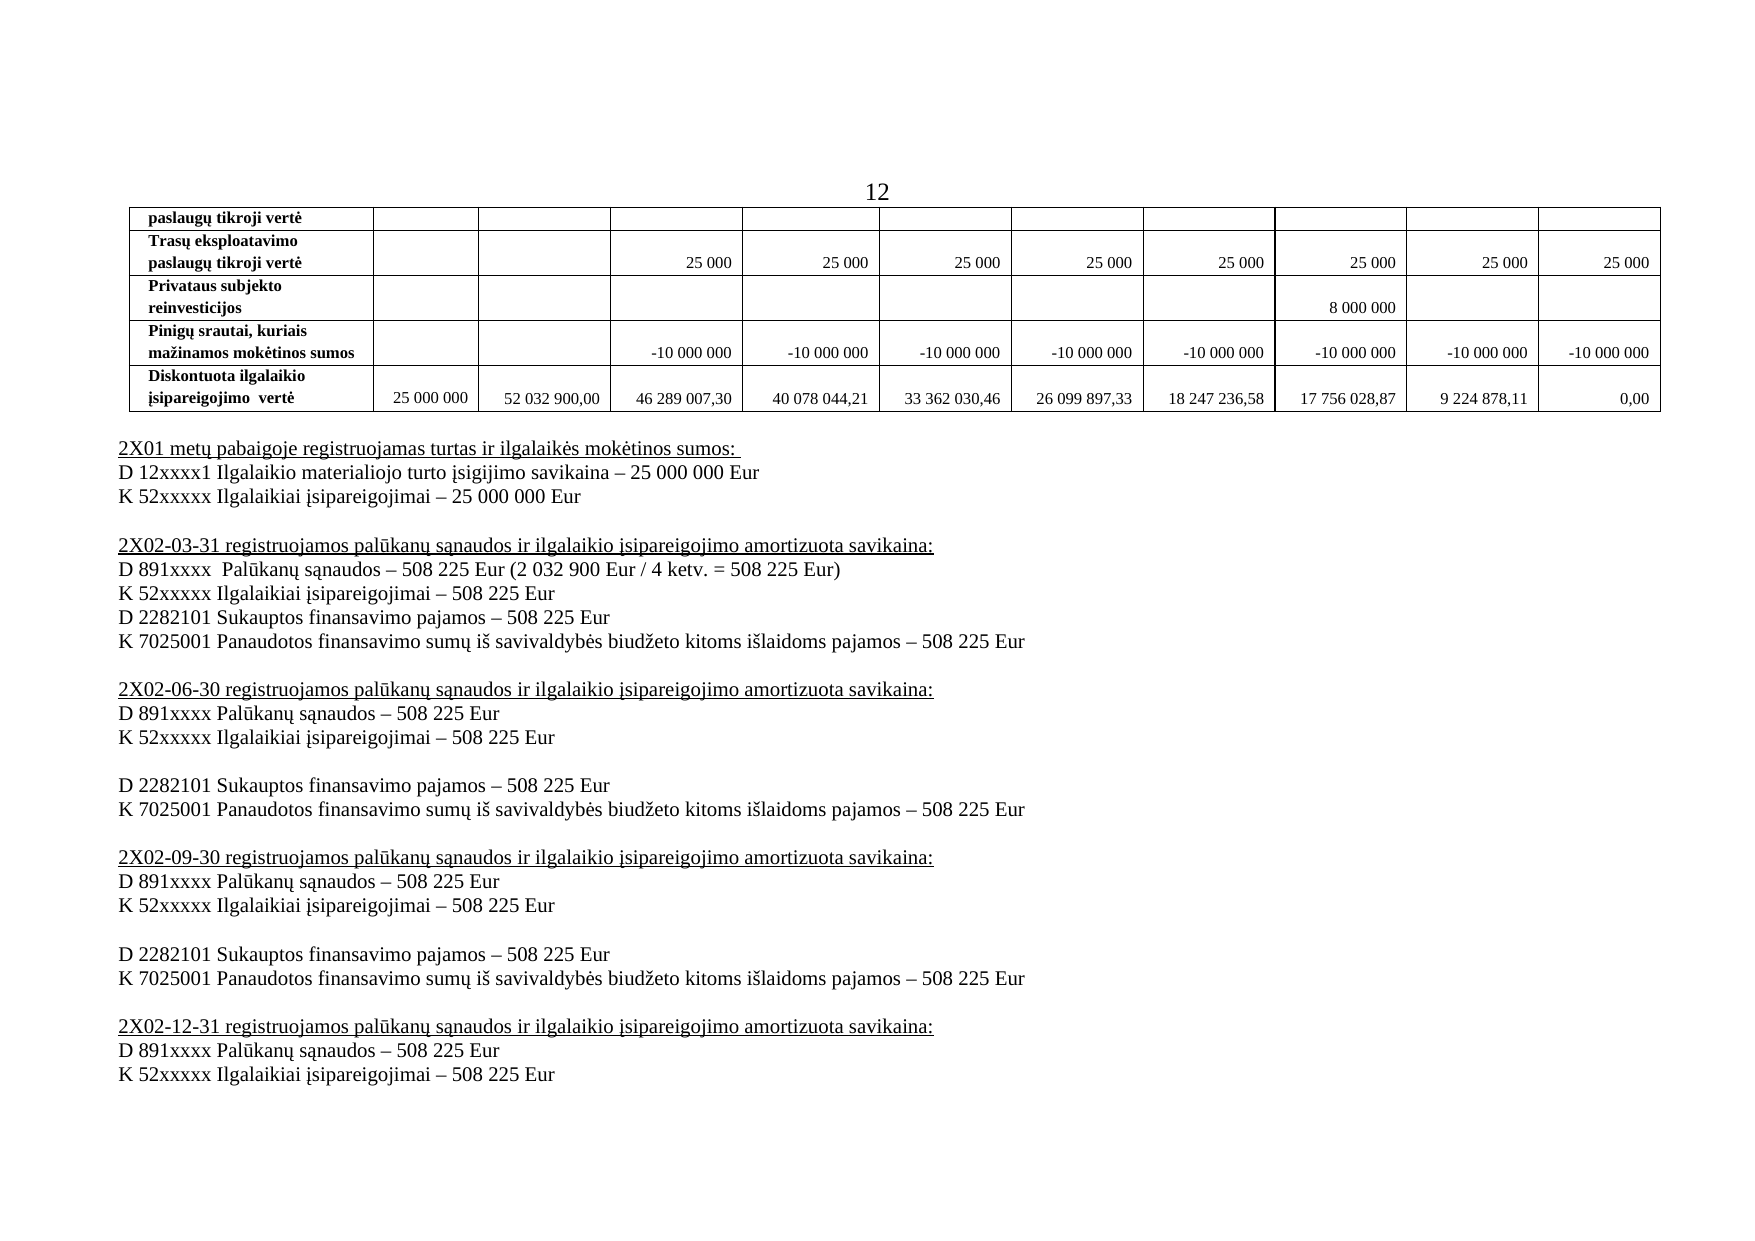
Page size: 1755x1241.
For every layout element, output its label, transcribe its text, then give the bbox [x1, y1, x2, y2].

table_cell 0,00 [1539, 366, 1660, 411]
text D 891xxxx Palūkanų sąnaudos – 508 225 Eur (2 032 900 Eur / 4 ketv. = 508 225 Eur) [118, 557, 1636, 581]
table_cell 40 078 044,21 [743, 366, 879, 411]
table_cell [479, 231, 610, 275]
table_cell [1276, 208, 1406, 230]
table_cell [479, 208, 610, 230]
table_cell 25 000 [1407, 231, 1538, 275]
table_cell 25 000 [743, 231, 879, 275]
table_cell [374, 321, 478, 365]
text D 2282101 Sukauptos finansavimo pajamos – 508 225 Eur [118, 773, 1636, 797]
table_cell -10 000 000 [880, 321, 1011, 365]
text 2X02-06-30 registruojamos palūkanų sąnaudos ir ilgalaikio įsipareigojimo amortizuota savikaina: [118, 677, 1636, 701]
text 2X02-03-31 registruojamos palūkanų sąnaudos ir ilgalaikio įsipareigojimo amortizuota savikaina: [118, 532, 1636, 557]
text K 52xxxxx Ilgalaikiai įsipareigojimai – 508 225 Eur [118, 893, 1636, 917]
table_cell [1012, 208, 1143, 230]
text K 7025001 Panaudotos finansavimo sumų iš savivaldybės biudžeto kitoms išlaidoms pajamos – 508 225 Eur [118, 797, 1636, 821]
table_cell 18 247 236,58 [1144, 366, 1274, 411]
text K 52xxxxx Ilgalaikiai įsipareigojimai – 25 000 000 Eur [118, 484, 1636, 508]
table_cell Privataus subjekto reinvesticijos [130, 276, 373, 320]
table_cell [1407, 208, 1538, 230]
table_cell 25 000 [1539, 231, 1660, 275]
table_cell -10 000 000 [1012, 321, 1143, 365]
table_cell 25 000 [1012, 231, 1143, 275]
table_cell 9 224 878,11 [1407, 366, 1538, 411]
table_cell 25 000 [1144, 231, 1274, 275]
table_cell [611, 276, 742, 320]
table_cell 33 362 030,46 [880, 366, 1011, 411]
text D 2282101 Sukauptos finansavimo pajamos – 508 225 Eur [118, 605, 1636, 629]
table_cell [1407, 276, 1538, 320]
text K 7025001 Panaudotos finansavimo sumų iš savivaldybės biudžeto kitoms išlaidoms pajamos – 508 225 Eur [118, 966, 1636, 990]
table_cell 52 032 900,00 [479, 366, 610, 411]
table_cell -10 000 000 [1276, 321, 1406, 365]
table_cell 46 289 007,30 [611, 366, 742, 411]
table_cell 17 756 028,87 [1276, 366, 1406, 411]
table_cell paslaugų tikroji vertė [130, 208, 373, 230]
table_cell [1144, 276, 1274, 320]
text 2X02-12-31 registruojamos palūkanų sąnaudos ir ilgalaikio įsipareigojimo amortizuota savikaina: [118, 1014, 1636, 1038]
table_cell -10 000 000 [1539, 321, 1660, 365]
table_cell [479, 276, 610, 320]
table_cell [743, 276, 879, 320]
table_cell [1539, 208, 1660, 230]
table_cell 25 000 000 [374, 366, 478, 411]
text 2X01 metų pabaigoje registruojamas turtas ir ilgalaikės mokėtinos sumos: [118, 436, 1636, 460]
table_cell [880, 208, 1011, 230]
table_cell -10 000 000 [1407, 321, 1538, 365]
table_cell [479, 321, 610, 365]
table_cell -10 000 000 [611, 321, 742, 365]
table_cell 26 099 897,33 [1012, 366, 1143, 411]
table_cell [374, 208, 478, 230]
table_cell Pinigų srautai, kuriais mažinamos mokėtinos sumos [130, 321, 373, 365]
text K 52xxxxx Ilgalaikiai įsipareigojimai – 508 225 Eur [118, 1062, 1636, 1086]
table_cell -10 000 000 [743, 321, 879, 365]
text D 2282101 Sukauptos finansavimo pajamos – 508 225 Eur [118, 942, 1636, 966]
table_cell 8 000 000 [1276, 276, 1406, 320]
table_cell [374, 276, 478, 320]
text D 891xxxx Palūkanų sąnaudos – 508 225 Eur [118, 701, 1636, 725]
text D 12xxxx1 Ilgalaikio materialiojo turto įsigijimo savikaina – 25 000 000 Eur [118, 460, 1636, 484]
table_cell -10 000 000 [1144, 321, 1274, 365]
table_cell [1144, 208, 1274, 230]
text K 7025001 Panaudotos finansavimo sumų iš savivaldybės biudžeto kitoms išlaidoms pajamos – 508 225 Eur [118, 629, 1636, 653]
table_cell Trasų eksploatavimo paslaugų tikroji vertė [130, 231, 373, 275]
table_cell [743, 208, 879, 230]
text K 52xxxxx Ilgalaikiai įsipareigojimai – 508 225 Eur [118, 581, 1636, 605]
table_cell Diskontuota ilgalaikio įsipareigojimo vertė [130, 366, 373, 411]
table_cell [374, 231, 478, 275]
text D 891xxxx Palūkanų sąnaudos – 508 225 Eur [118, 869, 1636, 893]
table_cell [1539, 276, 1660, 320]
table_cell 25 000 [880, 231, 1011, 275]
table_cell 25 000 [611, 231, 742, 275]
table_cell [1012, 276, 1143, 320]
text 2X02-09-30 registruojamos palūkanų sąnaudos ir ilgalaikio įsipareigojimo amortizuota savikaina: [118, 845, 1636, 869]
table_cell 25 000 [1276, 231, 1406, 275]
table_cell [611, 208, 742, 230]
text K 52xxxxx Ilgalaikiai įsipareigojimai – 508 225 Eur [118, 725, 1636, 749]
text D 891xxxx Palūkanų sąnaudos – 508 225 Eur [118, 1038, 1636, 1062]
table_cell [880, 276, 1011, 320]
